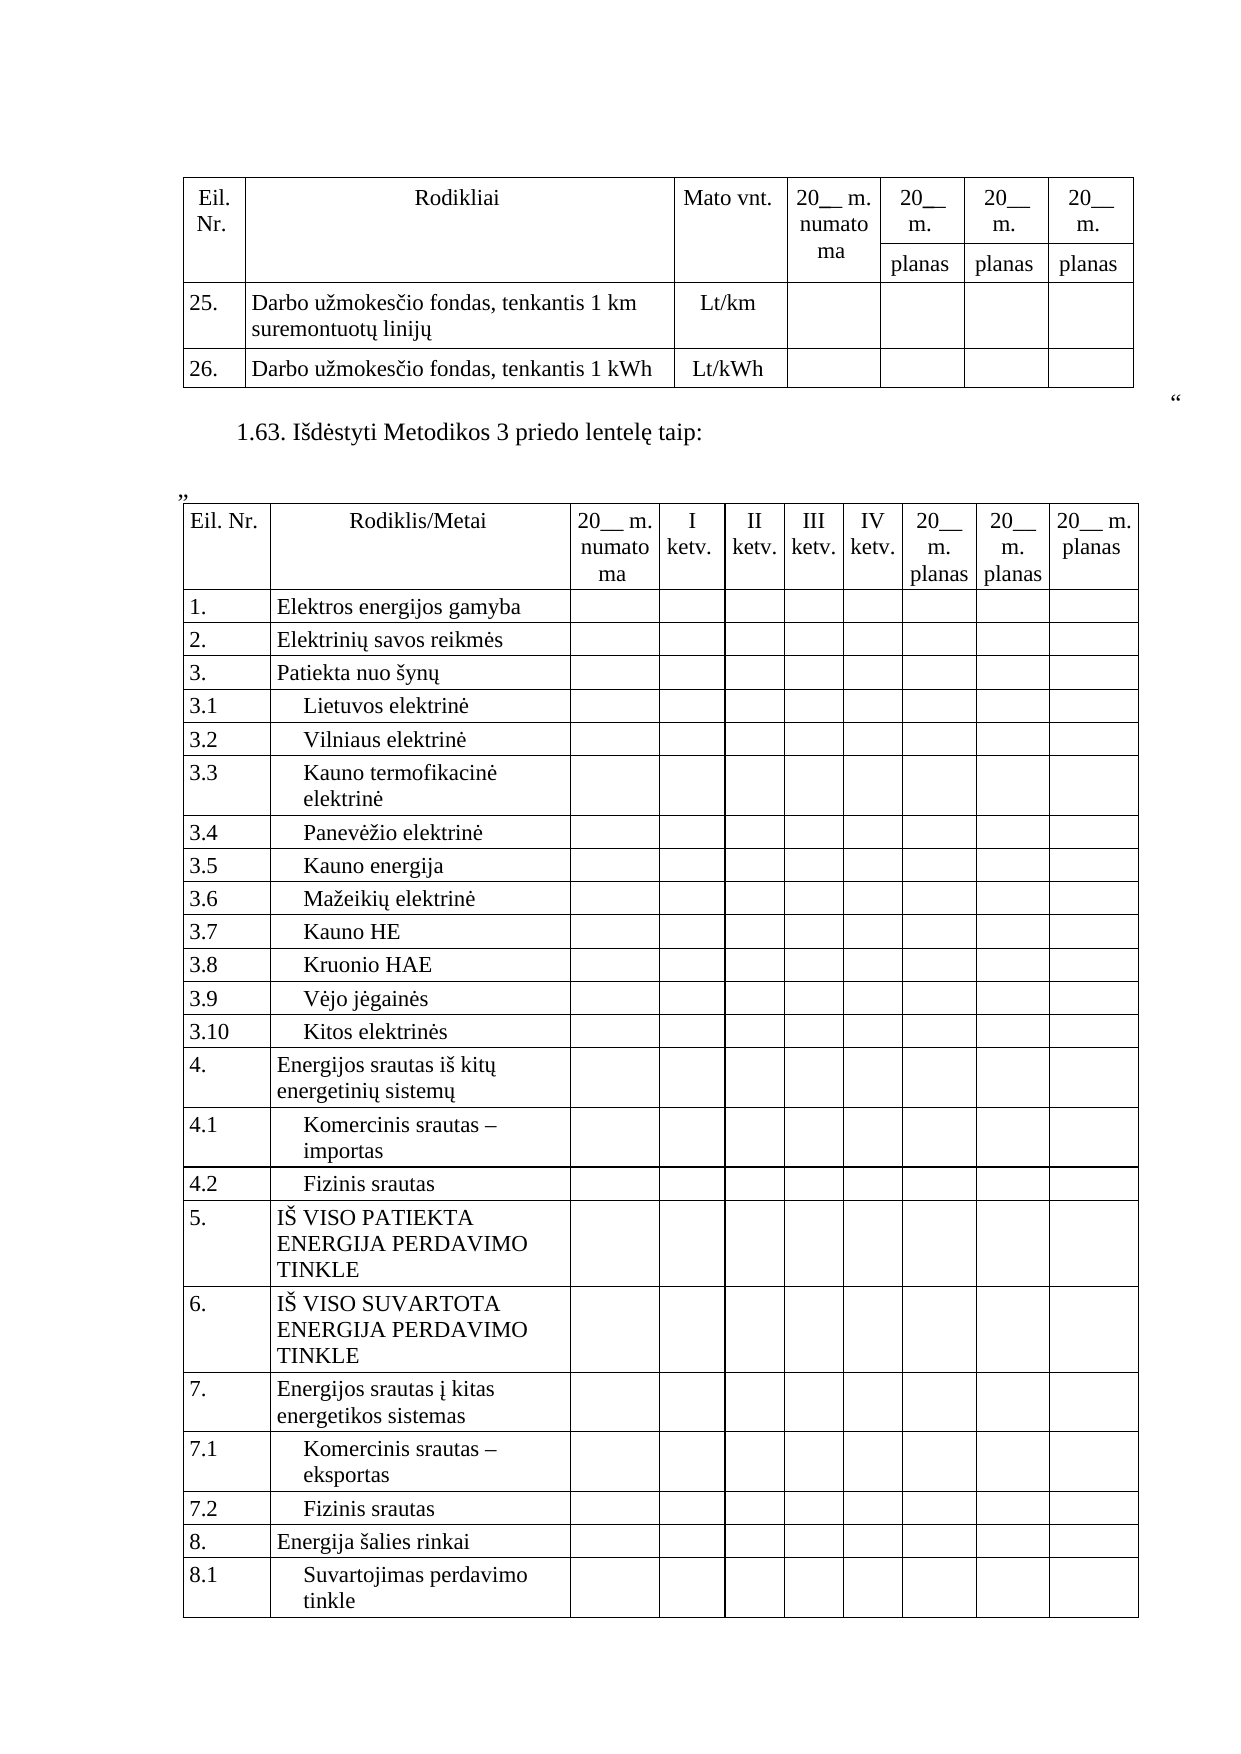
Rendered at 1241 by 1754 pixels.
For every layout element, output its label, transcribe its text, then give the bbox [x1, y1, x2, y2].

table_cell [977, 915, 1049, 948]
table_cell [726, 1432, 784, 1491]
table_cell [977, 949, 1049, 981]
table_cell 1. [184, 590, 270, 622]
table_cell [977, 1492, 1049, 1524]
table_cell [1050, 915, 1138, 948]
table_cell [726, 1287, 784, 1372]
table_cell [660, 1168, 724, 1200]
table_cell 3.1 [184, 690, 270, 722]
table_cell Energijos srautas į kitas energetikos sistemas [271, 1373, 570, 1431]
table_cell [903, 1201, 976, 1286]
table_cell [785, 1287, 843, 1372]
table_cell [726, 982, 784, 1014]
table_header II ketv. [726, 504, 784, 589]
table_cell [660, 756, 724, 815]
table_cell [660, 690, 724, 722]
table_cell [571, 656, 659, 689]
table_cell [903, 690, 976, 722]
table_cell [660, 623, 724, 655]
table_cell Fizinis srautas [271, 1168, 570, 1200]
table_cell [726, 1558, 784, 1617]
table_cell [726, 949, 784, 981]
table_cell [903, 849, 976, 881]
table_cell [844, 1432, 902, 1491]
table_cell [785, 1525, 843, 1557]
table_cell [726, 756, 784, 815]
table_cell Energijos srautas iš kitų energetinių sistemų [271, 1048, 570, 1107]
table_cell [844, 590, 902, 622]
table_cell [903, 1168, 976, 1200]
table_cell [785, 949, 843, 981]
table_cell [660, 590, 724, 622]
table_cell [660, 915, 724, 948]
table_cell [977, 1201, 1049, 1286]
table_cell Mažeikių elektrinė [271, 882, 570, 914]
table_header Rodikliai [246, 178, 674, 282]
table_cell Fizinis srautas [271, 1492, 570, 1524]
table_header I ketv. [660, 504, 724, 589]
table_cell planas [881, 244, 964, 282]
table_cell [785, 1558, 843, 1617]
table_cell 3.10 [184, 1015, 270, 1047]
table_cell [571, 1558, 659, 1617]
table_cell 7. [184, 1373, 270, 1431]
table_cell planas [1049, 244, 1133, 282]
table_cell [903, 656, 976, 689]
table_cell [785, 590, 843, 622]
table_cell [726, 849, 784, 881]
table_cell [571, 1168, 659, 1200]
table_cell [1050, 656, 1138, 689]
table_cell [903, 1048, 976, 1107]
table_cell [726, 656, 784, 689]
table_cell [571, 915, 659, 948]
table_cell [571, 723, 659, 755]
table_cell 8.1 [184, 1558, 270, 1617]
table_cell Suvartojimas perdavimo tinkle [271, 1558, 570, 1617]
table_header Eil. Nr. [184, 178, 245, 282]
table_cell [977, 756, 1049, 815]
table_cell [844, 849, 902, 881]
table_cell [571, 949, 659, 981]
table_cell [785, 1015, 843, 1047]
table_cell IŠ VISO PATIEKTA ENERGIJA PERDAVIMO TINKLE [271, 1201, 570, 1286]
table_cell [903, 1558, 976, 1617]
table_cell [660, 1492, 724, 1524]
table_cell [571, 982, 659, 1014]
table_cell [844, 1525, 902, 1557]
table_cell [903, 915, 976, 948]
table_cell [726, 1108, 784, 1166]
table_cell 7.1 [184, 1432, 270, 1491]
table_cell 3.4 [184, 816, 270, 848]
table_cell 7.2 [184, 1492, 270, 1524]
text 1.63. Išdėstyti Metodikos 3 priedo lentelę taip: [177, 417, 1181, 446]
table_cell [965, 349, 1048, 387]
table_cell Kauno energija [271, 849, 570, 881]
table_cell [571, 590, 659, 622]
table_cell [788, 283, 880, 348]
table_cell [977, 1558, 1049, 1617]
table_cell [977, 590, 1049, 622]
table_cell [881, 283, 964, 348]
table_cell [571, 1108, 659, 1166]
table_cell [844, 982, 902, 1014]
table_cell [785, 1432, 843, 1491]
table_cell [1050, 1108, 1138, 1166]
table_cell [785, 690, 843, 722]
table_cell [1050, 849, 1138, 881]
table_cell Energija šalies rinkai [271, 1525, 570, 1557]
table_header Eil. Nr. [184, 504, 270, 589]
table_cell [977, 690, 1049, 722]
table_cell 3.5 [184, 849, 270, 881]
table_cell [785, 1373, 843, 1431]
table_cell Kruonio HAE [271, 949, 570, 981]
table_cell [844, 1168, 902, 1200]
table_cell 6. [184, 1287, 270, 1372]
table_cell [1050, 1525, 1138, 1557]
table_cell [571, 756, 659, 815]
table_cell 2. [184, 623, 270, 655]
table_cell [785, 915, 843, 948]
table_cell [977, 849, 1049, 881]
table_cell [977, 1432, 1049, 1491]
table_cell [965, 283, 1048, 348]
table_cell [1050, 949, 1138, 981]
table_cell 4.2 [184, 1168, 270, 1200]
table_cell Lt/km [675, 283, 787, 348]
table_cell [1050, 1373, 1138, 1431]
table_cell 3.3 [184, 756, 270, 815]
table_cell [844, 1373, 902, 1431]
table_cell [844, 723, 902, 755]
table_cell 5. [184, 1201, 270, 1286]
table_cell [726, 690, 784, 722]
table_cell Kauno HE [271, 915, 570, 948]
table_cell 25. [184, 283, 245, 348]
table_cell [977, 656, 1049, 689]
table_cell [788, 349, 880, 387]
table_cell [785, 982, 843, 1014]
table_header 20__ m. [881, 178, 964, 243]
table_cell [903, 1287, 976, 1372]
table_cell Darbo užmokesčio fondas, tenkantis 1 kWh [246, 349, 674, 387]
table_cell [844, 915, 902, 948]
table_cell [903, 1492, 976, 1524]
table_cell [660, 1108, 724, 1166]
table_header 20__ m. [1049, 178, 1133, 243]
table_cell [785, 1492, 843, 1524]
table_cell 3.9 [184, 982, 270, 1014]
table_cell [903, 623, 976, 655]
table_cell [660, 1558, 724, 1617]
table_cell [977, 1048, 1049, 1107]
table_header 20__ m. planas [903, 504, 976, 589]
table_cell [726, 723, 784, 755]
table_cell [844, 756, 902, 815]
table_cell [785, 882, 843, 914]
table_cell [903, 882, 976, 914]
table_cell [785, 1201, 843, 1286]
table_cell Darbo užmokesčio fondas, tenkantis 1 km suremontuotų linijų [246, 283, 674, 348]
table_cell [660, 656, 724, 689]
table_cell [660, 816, 724, 848]
table_cell [844, 1558, 902, 1617]
table_cell [726, 590, 784, 622]
table_cell [726, 1015, 784, 1047]
table_cell [660, 982, 724, 1014]
table_cell [1049, 349, 1133, 387]
table_cell [571, 882, 659, 914]
table_cell [844, 690, 902, 722]
table_header Rodiklis/Metai [271, 504, 570, 589]
table_cell [571, 1492, 659, 1524]
table_cell [726, 1373, 784, 1431]
table_cell Patiekta nuo šynų [271, 656, 570, 689]
table_cell [785, 656, 843, 689]
table_cell [903, 1432, 976, 1491]
table_cell [1050, 1558, 1138, 1617]
table_cell 8. [184, 1525, 270, 1557]
table_header 20__ m. numatoma [571, 504, 659, 589]
table_cell Lietuvos elektrinė [271, 690, 570, 722]
table_cell [660, 1048, 724, 1107]
table_cell [571, 849, 659, 881]
table_cell 4.1 [184, 1108, 270, 1166]
table_cell [844, 1108, 902, 1166]
table_cell [903, 1525, 976, 1557]
table_cell [785, 723, 843, 755]
table_cell [571, 1048, 659, 1107]
table_cell [844, 1201, 902, 1286]
table_header 20__ m. planas [1050, 504, 1138, 589]
table_cell [660, 1432, 724, 1491]
table_cell [977, 1108, 1049, 1166]
table_cell [1050, 756, 1138, 815]
table_cell [977, 982, 1049, 1014]
table_cell [1050, 1287, 1138, 1372]
table_cell [571, 1432, 659, 1491]
table_cell [1050, 723, 1138, 755]
table_cell [977, 1287, 1049, 1372]
table_cell [977, 1015, 1049, 1047]
table_cell [571, 1015, 659, 1047]
table_cell [844, 949, 902, 981]
table_cell [571, 1201, 659, 1286]
table_cell [726, 1048, 784, 1107]
table_cell [726, 1168, 784, 1200]
table_cell [726, 623, 784, 655]
table_header Mato vnt. [675, 178, 787, 282]
table_cell [844, 882, 902, 914]
table_cell [903, 1108, 976, 1166]
table_cell Lt/kWh [675, 349, 787, 387]
table_cell [844, 1492, 902, 1524]
table_cell [726, 1525, 784, 1557]
table_header 20__ m. numatoma [788, 178, 880, 282]
table_cell [660, 882, 724, 914]
table_cell planas [965, 244, 1048, 282]
table_cell Elektros energijos gamyba [271, 590, 570, 622]
text “ [177, 388, 1181, 417]
table_cell [977, 1168, 1049, 1200]
table_cell [903, 1373, 976, 1431]
table_cell 3. [184, 656, 270, 689]
table_cell [977, 816, 1049, 848]
table_cell Komercinis srautas – eksportas [271, 1432, 570, 1491]
table_cell [1050, 690, 1138, 722]
table_header IV ketv. [844, 504, 902, 589]
table_cell [1050, 1201, 1138, 1286]
table_cell [785, 849, 843, 881]
table_cell [571, 1287, 659, 1372]
table_cell Komercinis srautas – importas [271, 1108, 570, 1166]
table_cell [903, 949, 976, 981]
table_cell [903, 1015, 976, 1047]
table_cell 3.2 [184, 723, 270, 755]
table_cell [903, 756, 976, 815]
table_cell [844, 1048, 902, 1107]
table_cell [1050, 982, 1138, 1014]
table_cell 3.7 [184, 915, 270, 948]
table_cell [571, 690, 659, 722]
table_cell [1050, 590, 1138, 622]
table_cell [726, 1201, 784, 1286]
table_cell [1050, 1168, 1138, 1200]
text „ [177, 474, 1181, 503]
table_cell [571, 1373, 659, 1431]
table_header III ketv. [785, 504, 843, 589]
table_cell [903, 982, 976, 1014]
table_cell [660, 849, 724, 881]
table_cell [660, 1373, 724, 1431]
table_cell [1050, 1015, 1138, 1047]
table_cell IŠ VISO SUVARTOTA ENERGIJA PERDAVIMO TINKLE [271, 1287, 570, 1372]
table_cell Elektrinių savos reikmės [271, 623, 570, 655]
table_cell Vėjo jėgainės [271, 982, 570, 1014]
table_cell [660, 1525, 724, 1557]
table_cell [977, 623, 1049, 655]
table_cell [844, 623, 902, 655]
table_cell [660, 723, 724, 755]
table_cell [726, 915, 784, 948]
table_cell [785, 816, 843, 848]
table_cell [903, 816, 976, 848]
table_cell [726, 1492, 784, 1524]
table_cell Kitos elektrinės [271, 1015, 570, 1047]
table_cell [660, 1287, 724, 1372]
table_cell [785, 756, 843, 815]
table_cell [881, 349, 964, 387]
table_header 20__ m. planas [977, 504, 1049, 589]
table_cell [660, 949, 724, 981]
table_cell [1050, 816, 1138, 848]
table_cell [660, 1015, 724, 1047]
table_cell [1050, 1492, 1138, 1524]
table_cell [785, 1168, 843, 1200]
table_cell [844, 1287, 902, 1372]
table_cell [785, 623, 843, 655]
table_cell [1050, 623, 1138, 655]
table_cell [844, 1015, 902, 1047]
table_cell [785, 1108, 843, 1166]
table_cell Panevėžio elektrinė [271, 816, 570, 848]
table_cell 3.6 [184, 882, 270, 914]
table_cell [844, 656, 902, 689]
table_cell [1050, 1048, 1138, 1107]
table_header 20__ m. [965, 178, 1048, 243]
table_cell [571, 623, 659, 655]
table_cell [785, 1048, 843, 1107]
table_cell [977, 1525, 1049, 1557]
table_cell [977, 882, 1049, 914]
table_cell [571, 816, 659, 848]
table_cell [903, 590, 976, 622]
table_cell [903, 723, 976, 755]
table_cell [571, 1525, 659, 1557]
table_cell [977, 1373, 1049, 1431]
table_cell [726, 882, 784, 914]
table_cell [844, 816, 902, 848]
table_cell [726, 816, 784, 848]
table_cell 4. [184, 1048, 270, 1107]
table_cell Vilniaus elektrinė [271, 723, 570, 755]
table_cell [977, 723, 1049, 755]
table_cell Kauno termofikacinė elektrinė [271, 756, 570, 815]
table_cell [1049, 283, 1133, 348]
table_cell 26. [184, 349, 245, 387]
table_cell [660, 1201, 724, 1286]
table_cell [1050, 1432, 1138, 1491]
table_cell 3.8 [184, 949, 270, 981]
table_cell [1050, 882, 1138, 914]
